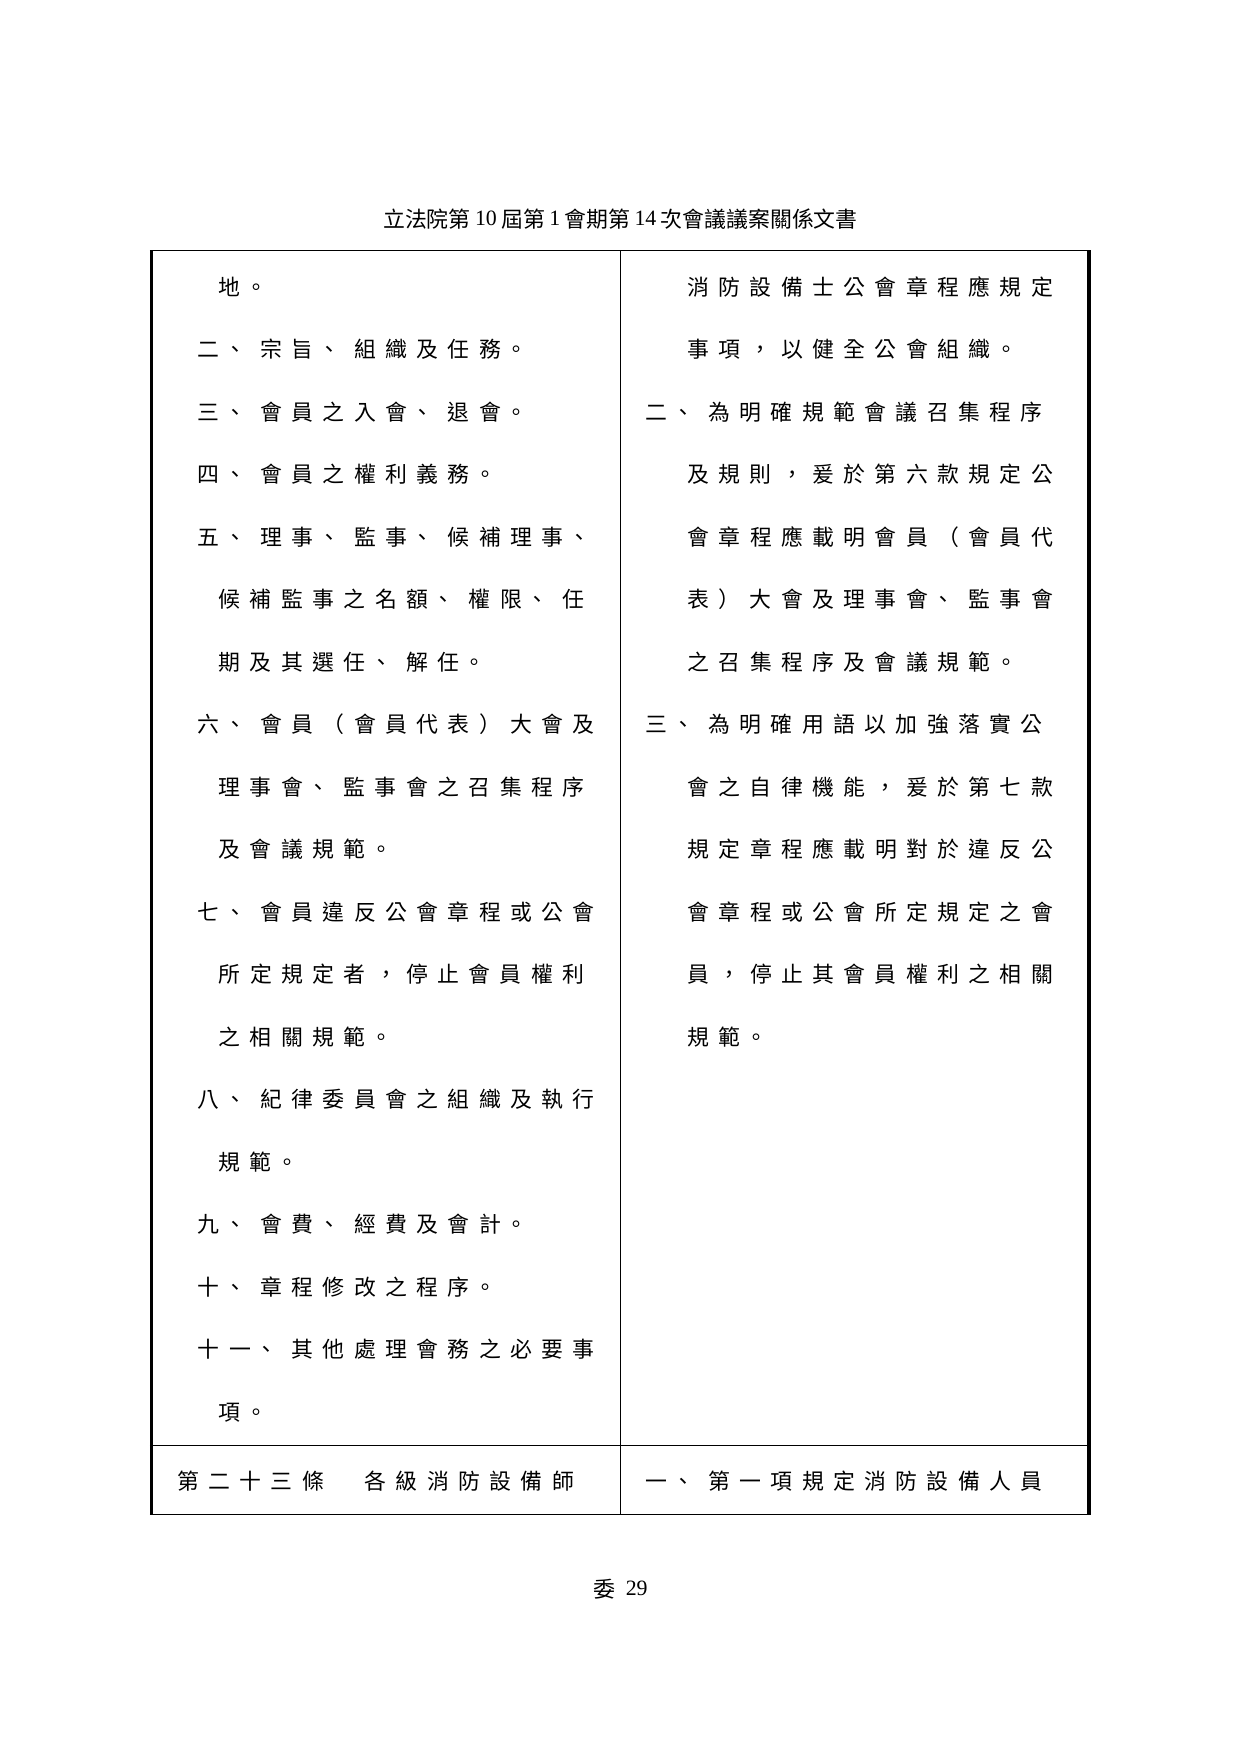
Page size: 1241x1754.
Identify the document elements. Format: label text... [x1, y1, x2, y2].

table_cell 地。 二、宗旨、組織及任務。 三、會員之入會、退會。 四、會員之權利義務。 五、理事、監事、候補理事、候補監事之名額、權限、任期及其選任、解任。 六、會員（會員代表）大會及理事會、監事會之召集程序及會議規範。 七、會員違反公會章程或公會所定規定者，停止會員權利之相關規範。 八、紀律委員會之組織及執行規範。 九、會費、經費及會計。 十、章程修改之程序。 十一、其他處理會務之必要事項。 [153, 251, 620, 1444]
table_cell 第二十三條 各級消防設備師 [153, 1446, 620, 1514]
table_cell 一、第一項規定消防設備人員 [621, 1446, 1087, 1514]
table_cell 消防設備士公會章程應規定事項，以健全公會組織。 二、為明確規範會議召集程序及規則，爰於第六款規定公會章程應載明會員（會員代表）大會及理事會、監事會之召集程序及會議規範。 三、為明確用語以加強落實公會之自律機能，爰於第七款規定章程應載明對於違反公會章程或公會所定規定之會員，停止其會員權利之相關規範。 [621, 251, 1087, 1444]
